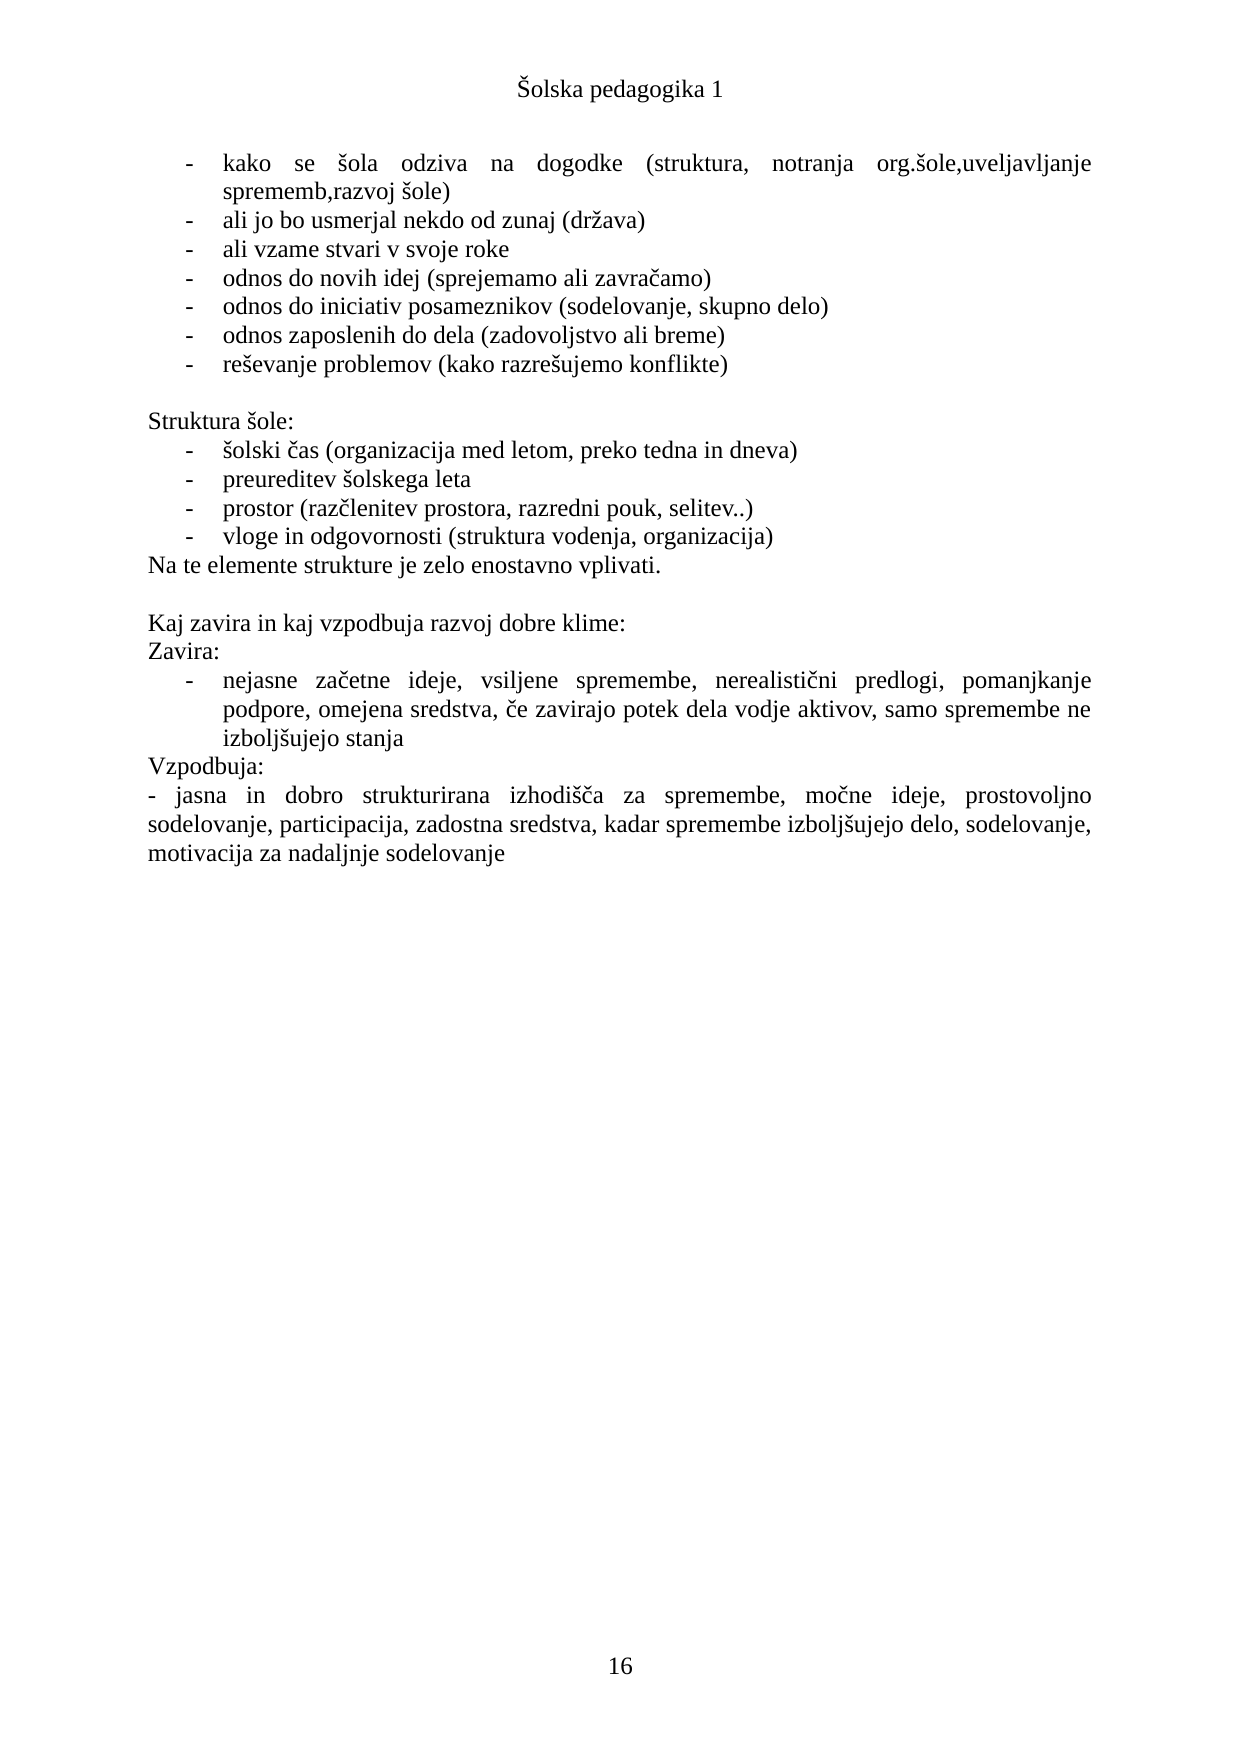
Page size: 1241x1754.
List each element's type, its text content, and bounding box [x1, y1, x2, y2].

list preureditev šolskega leta [185, 464, 1092, 493]
text Struktura šole: [148, 406, 1092, 435]
list nejasne začetne ideje, vsiljene spremembe, nerealistični predlogi, pomanjkanje podpore, omejena sredstva, če zavirajo potek dela vodje aktivov, samo spremembe ne izboljšujejo stanja [185, 665, 1092, 751]
list kako se šola odziva na dogodke (struktura, notranja org.šole,uveljavljanje sprememb,razvoj šole) [185, 148, 1092, 205]
text Vzpodbuja: [148, 751, 1092, 780]
list odnos do iniciativ posameznikov (sodelovanje, skupno delo) [185, 291, 1092, 320]
list odnos zaposlenih do dela (zadovoljstvo ali breme) [185, 320, 1092, 349]
list odnos do novih idej (sprejemamo ali zavračamo) [185, 263, 1092, 291]
text - jasna in dobro strukturirana izhodišča za spremembe, močne ideje, prostovoljno sodelovanje, participacija, zadostna sredstva, kadar spremembe izboljšujejo delo, sodelovanje, motivacija za nadaljnje sodelovanje [148, 780, 1092, 866]
list vloge in odgovornosti (struktura vodenja, organizacija) [185, 521, 1092, 550]
list ali vzame stvari v svoje roke [185, 234, 1092, 263]
list šolski čas (organizacija med letom, preko tedna in dneva) [185, 435, 1092, 464]
text Na te elemente strukture je zelo enostavno vplivati. [148, 550, 1092, 579]
list ali jo bo usmerjal nekdo od zunaj (država) [185, 205, 1092, 234]
list prostor (razčlenitev prostora, razredni pouk, selitev..) [185, 493, 1092, 521]
text Zavira: [148, 636, 1092, 665]
list reševanje problemov (kako razrešujemo konflikte) [185, 349, 1092, 378]
text Kaj zavira in kaj vzpodbuja razvoj dobre klime: [148, 608, 1092, 636]
